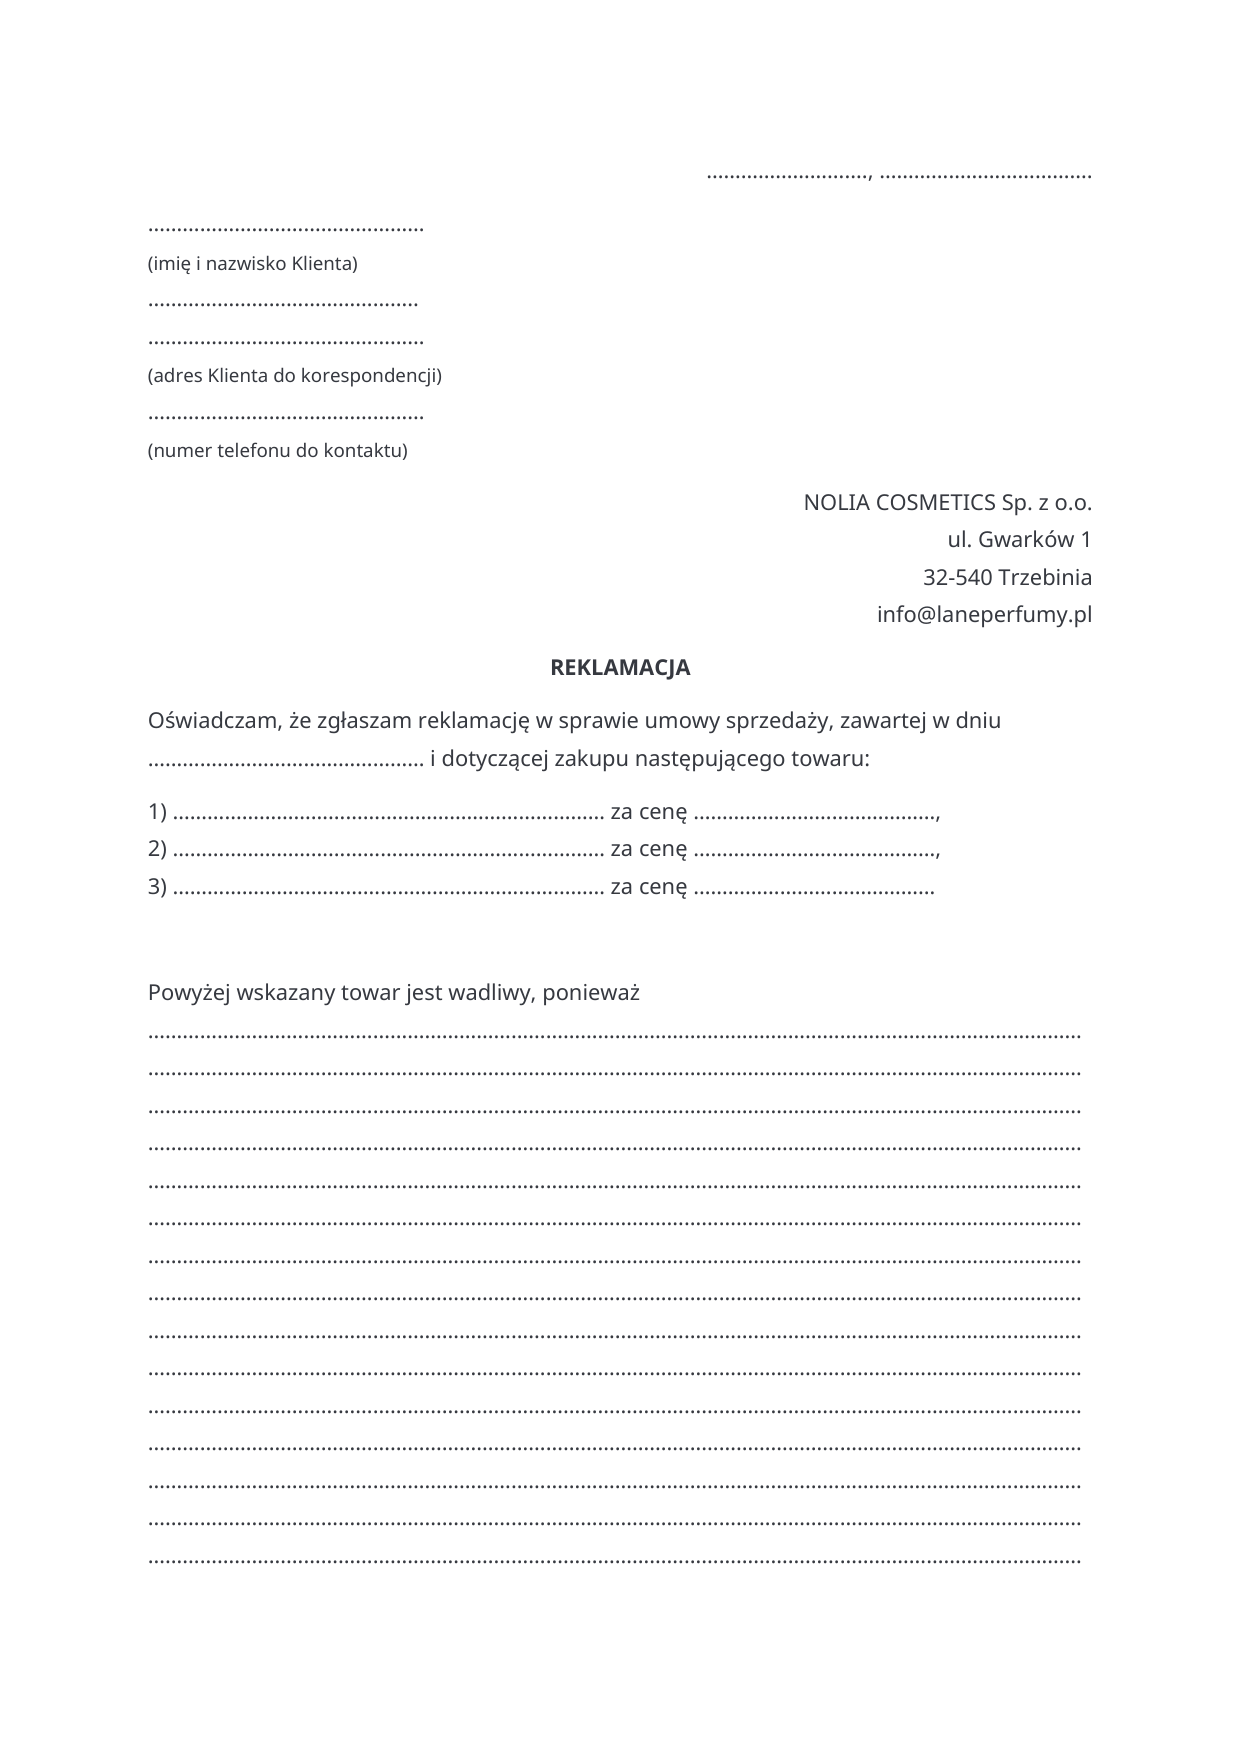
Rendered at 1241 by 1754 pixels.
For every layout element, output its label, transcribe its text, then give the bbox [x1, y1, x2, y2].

text REKLAMACJA [148, 644, 1093, 682]
text Oświadczam, że zgłaszam reklamację w sprawie umowy sprzedaży, zawartej w dniu ………………………………………… i dotyczącej zakupu następującego towaru: [148, 698, 1093, 773]
text NOLIA COSMETICS Sp. z o.o. ul. Gwarków 1 32-540 Trzebinia info@laneperfumy.pl [148, 479, 1093, 629]
text ………………………., ………………………………. [148, 148, 1093, 185]
text Powyżej wskazany towar jest wadliwy, ponieważ ……………………………………………………………………………………………………………………………………………………………………………………………………………………………………………………………………………………………………………………………………………………………………………………………………………………………………………………………………………………………………………………………………………………………………………………………………………………………………………………………………………………………………………………………………………………………………………………………………………………………………………………………………………………………………………………………………………………………………………………………………………………………………………………………………………………………………………………………………………………………………………………………………………………………………………………………………………………………………………………………………………………………………………………………………………………………………………………………………………………………………………………………………………………………………………………………………………………………………………………………………………………………………………………………………………………………………………………………………………………………………………………………………………………………………………………………………………………………………………………………………………………………………………………………………………………………………………………………………………………………………………………………………………………………………………… [148, 969, 1093, 1569]
text 1) ………………………………………………………………… za cenę ……………………………………, 2) ………………………………………………………………… za cenę ……………………………………, 3) ………………………………………………………………… za cenę …………………………………… [148, 788, 1093, 901]
text ………………………………………… (imię i nazwisko Klienta) ……………………………………….. ………………………………………… (adres Klienta do korespondencji) ………………………………………… (numer telefonu do kontaktu) [148, 201, 1093, 463]
